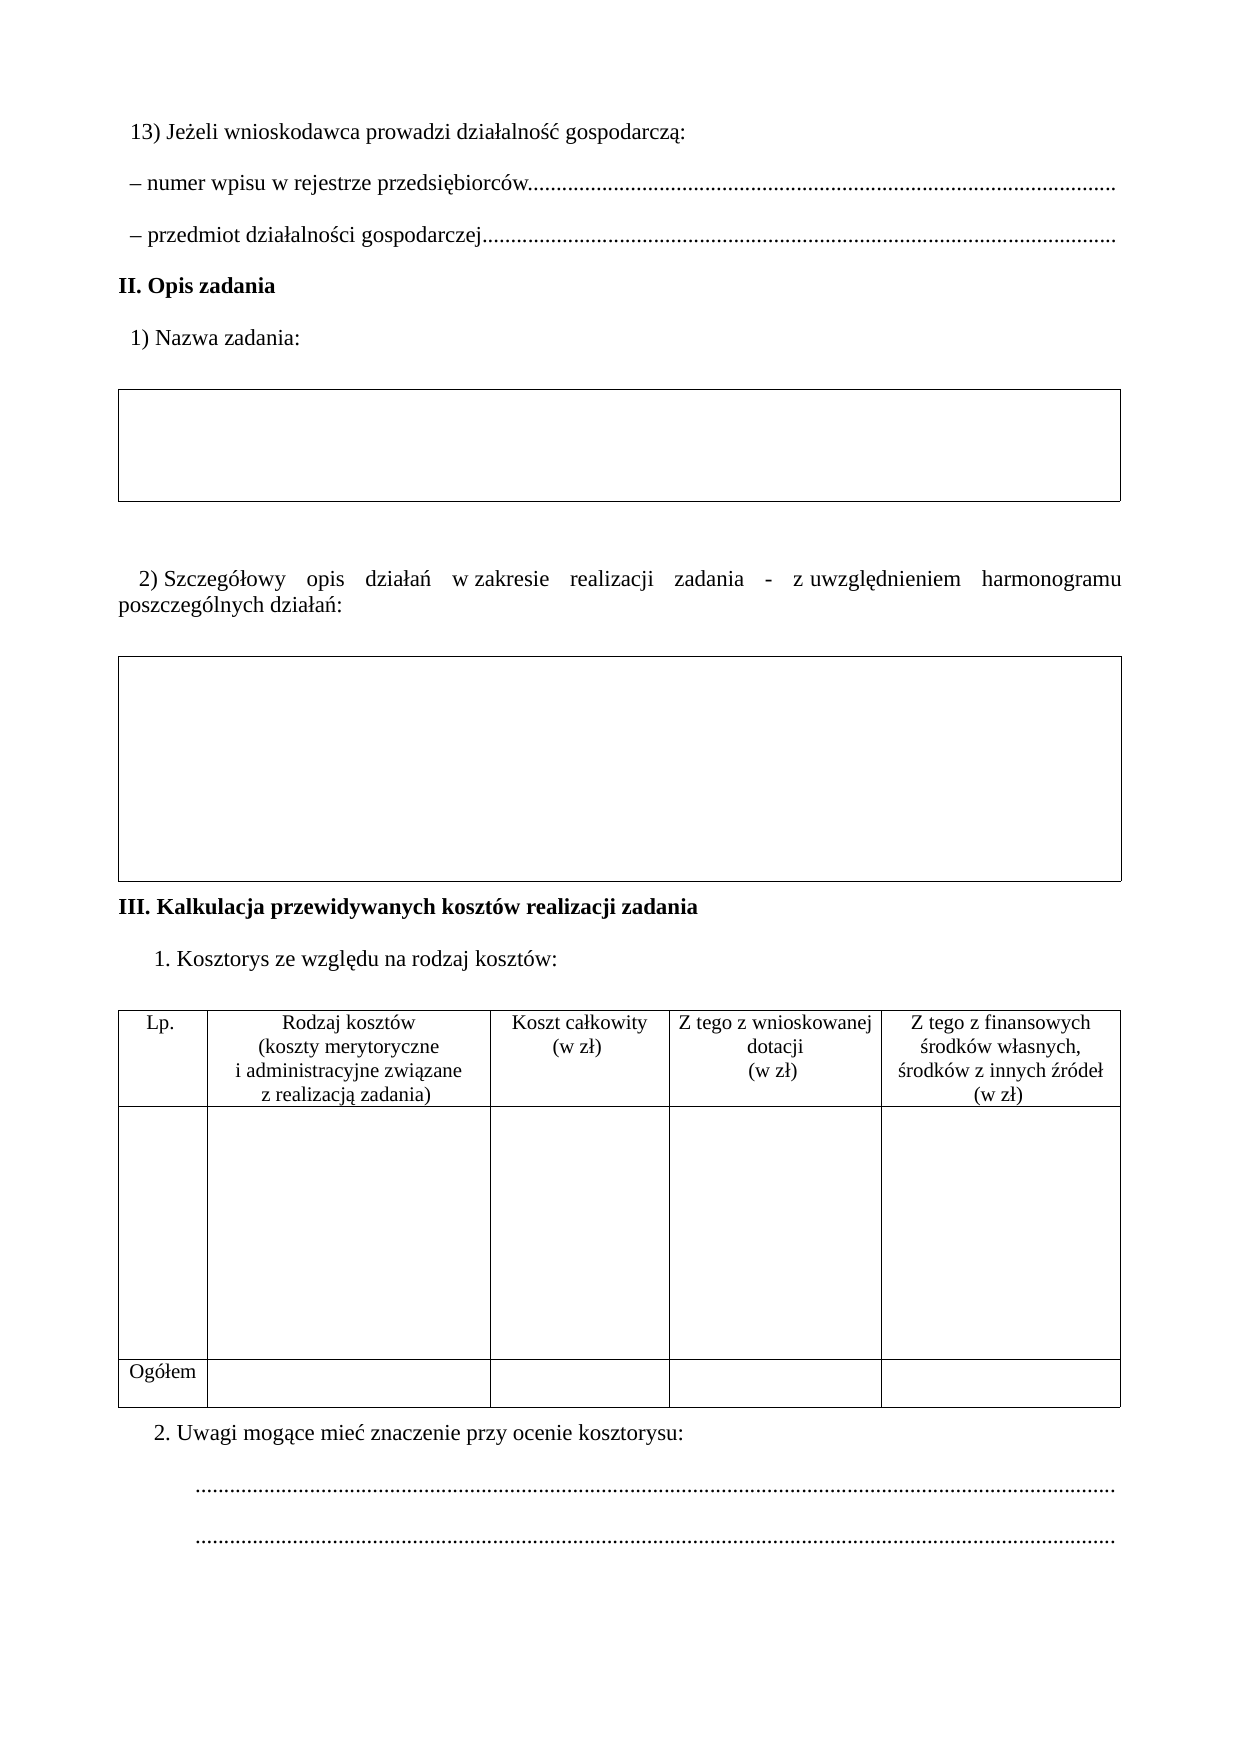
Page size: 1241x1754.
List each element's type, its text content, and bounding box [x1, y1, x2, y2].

table_cell [670, 1360, 881, 1407]
table_header Z tego z wnioskowanej dotacji (w zł) [670, 1011, 881, 1106]
table_cell [491, 1360, 669, 1407]
text – przedmiot działalności gospodarczej............................................................................................................... [130, 221, 1122, 247]
text 13) Jeżeli wnioskodawca prowadzi działalność gospodarczą: [130, 118, 1122, 144]
text ................................................................................................................................................................. [171, 1522, 1122, 1548]
table_header Lp. [119, 1011, 207, 1106]
table_header [119, 657, 1121, 881]
table_cell [882, 1360, 1120, 1407]
text II. Opis zadania [118, 272, 1122, 298]
table_cell [208, 1107, 490, 1358]
table_cell [491, 1107, 669, 1358]
text III. Kalkulacja przewidywanych kosztów realizacji zadania [118, 893, 1122, 920]
text ................................................................................................................................................................. [171, 1471, 1122, 1497]
table_header Koszt całkowity (w zł) [491, 1011, 669, 1106]
table_cell [208, 1360, 490, 1407]
text 1) Nazwa zadania: [130, 323, 1122, 350]
text 1. Kosztorys ze względu na rodzaj kosztów: [118, 945, 1122, 971]
text – numer wpisu w rejestrze przedsiębiorców....................................................................................................... [118, 169, 1122, 196]
text 2) Szczegółowy opis działań w zakresie realizacji zadania - z uwzględnieniem harmonogramu poszczególnych działań: [118, 565, 1122, 618]
table_header [119, 390, 1120, 501]
table_cell [119, 1107, 207, 1358]
table_cell [670, 1107, 881, 1358]
table_cell Ogółem [119, 1360, 207, 1407]
table_cell [882, 1107, 1120, 1358]
text 2. Uwagi mogące mieć znaczenie przy ocenie kosztorysu: [118, 1419, 1122, 1446]
table_header Z tego z finansowych środków własnych, środków z innych źródeł (w zł) [882, 1011, 1120, 1106]
table_header Rodzaj kosztów (koszty merytoryczne i administracyjne związane z realizacją zadania) [208, 1011, 490, 1106]
